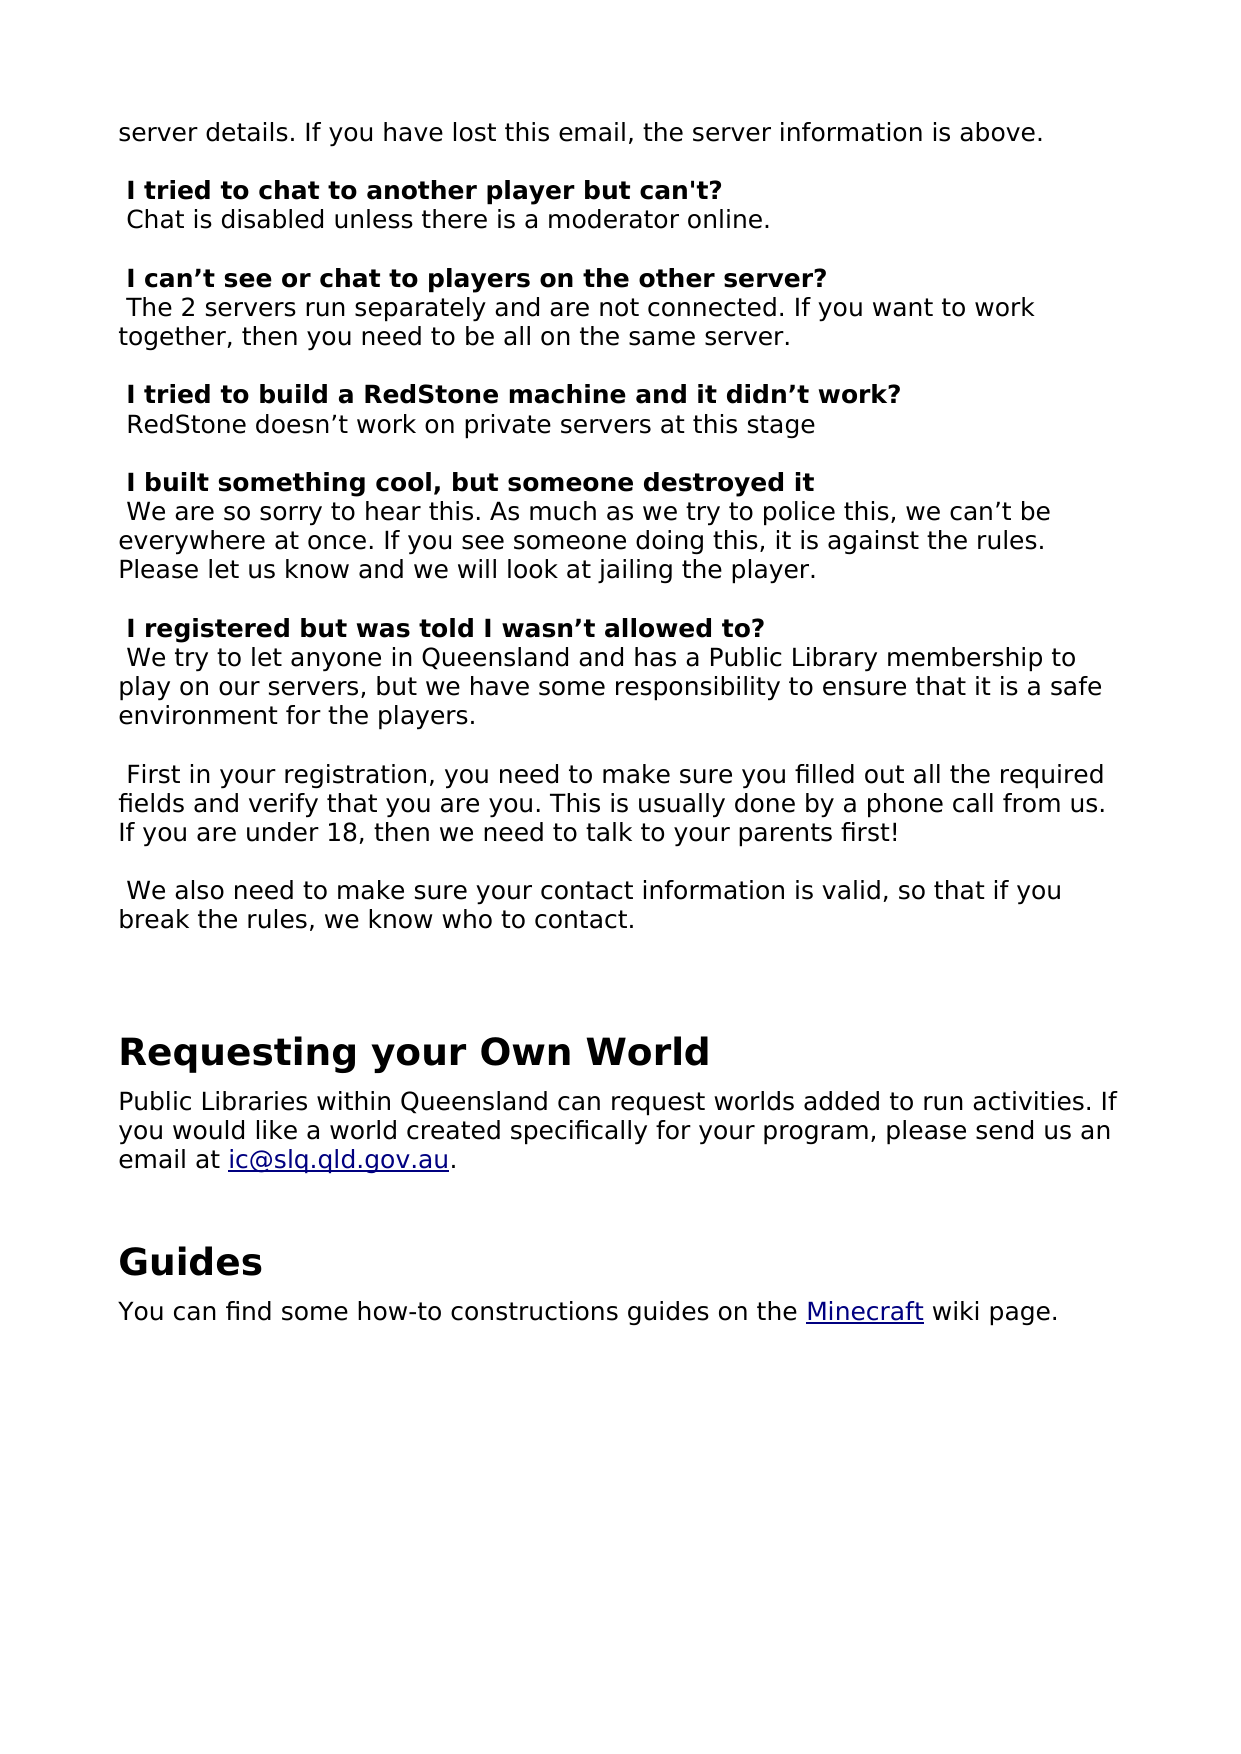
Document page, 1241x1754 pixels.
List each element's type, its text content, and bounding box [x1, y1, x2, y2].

text You can find some how-to constructions guides on the Minecraft wiki page. [118, 1297, 1122, 1326]
text Public Libraries within Queensland can request worlds added to run activities. If you would like a world created specifically for your program, please send us an email at ic@slq.qld.gov.au. [118, 1087, 1122, 1203]
subtitle Requesting your Own World [118, 1031, 1122, 1074]
text server details. If you have lost this email, the server information is above. I tried to chat to another player but can't? Chat is disabled unless there is a moderator online. I can’t see or chat to players on the other server? The 2 servers run separately and are not connected. If you want to work together, then you need to be all on the same server. I tried to build a RedStone machine and it didn’t work? RedStone doesn’t work on private servers at this stage I built something cool, but someone destroyed it We are so sorry to hear this. As much as we try to police this, we can’t be everywhere at once. If you see someone doing this, it is against the rules. Please let us know and we will look at jailing the player. I registered but was told I wasn’t allowed to? We try to let anyone in Queensland and has a Public Library membership to play on our servers, but we have some responsibility to ensure that it is a safe environment for the players. First in your registration, you need to make sure you filled out all the required fields and verify that you are you. This is usually done by a phone call from us. If you are under 18, then we need to talk to your parents first! We also need to make sure your contact information is valid, so that if you break the rules, we know who to contact. [118, 118, 1122, 993]
subtitle Guides [118, 1241, 1122, 1284]
